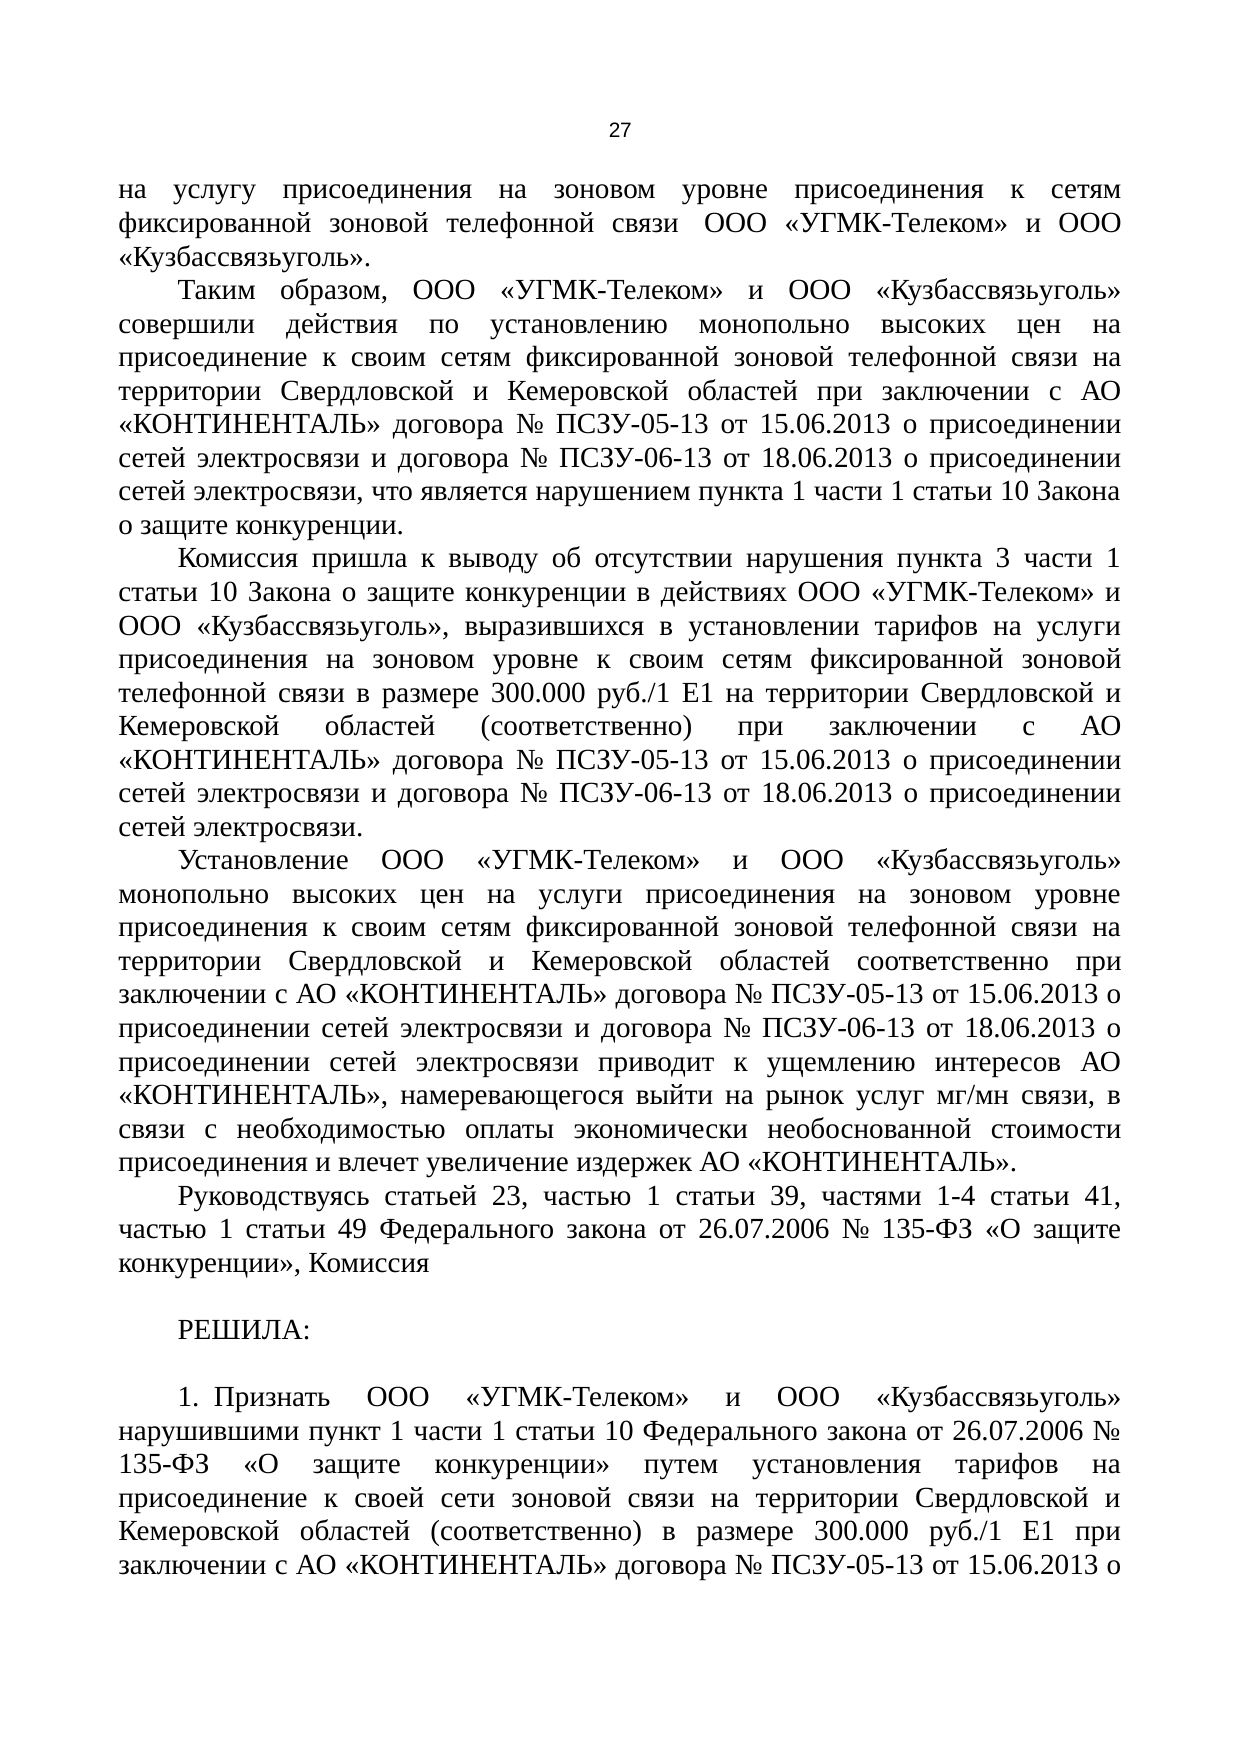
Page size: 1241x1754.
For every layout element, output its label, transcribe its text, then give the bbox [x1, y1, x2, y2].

text 1. Признать ООО «УГМК-Телеком» и ООО «Кузбассвязьуголь» нарушившими пункт 1 части 1 статьи 10 Федерального закона от 26.07.2006 № 135-ФЗ «О защите конкуренции» путем установления тарифов на присоединение к своей сети зоновой связи на территории Свердловской и Кемеровской областей (соответственно) в размере 300.000 руб./1 Е1 при заключении с АО «КОНТИНЕНТАЛЬ» договора № ПСЗУ-05-13 от 15.06.2013 о [118, 1379, 1122, 1580]
text Руководствуясь статьей 23, частью 1 статьи 39, частями 1-4 статьи 41, частью 1 статьи 49 Федерального закона от 26.07.2006 № 135-ФЗ «О защите конкуренции», Комиссия [118, 1178, 1122, 1278]
text Таким образом, ООО «УГМК-Телеком» и ООО «Кузбассвязьуголь» совершили действия по установлению монопольно высоких цен на присоединение к своим сетям фиксированной зоновой телефонной связи на территории Свердловской и Кемеровской областей при заключении с АО «КОНТИНЕНТАЛЬ» договора № ПСЗУ-05-13 от 15.06.2013 о присоединении сетей электросвязи и договора № ПСЗУ-06-13 от 18.06.2013 о присоединении сетей электросвязи, что является нарушением пункта 1 части 1 статьи 10 Закона о защите конкуренции. [118, 272, 1122, 541]
text РЕШИЛА: [118, 1312, 1122, 1346]
text на услугу присоединения на зоновом уровне присоединения к сетям фиксированной зоновой телефонной связи ООО «УГМК-Телеком» и ООО «Кузбассвязьуголь». [118, 172, 1122, 272]
text Комиссия пришла к выводу об отсутствии нарушения пункта 3 части 1 статьи 10 Закона о защите конкуренции в действиях ООО «УГМК-Телеком» и ООО «Кузбассвязьуголь», выразившихся в установлении тарифов на услуги присоединения на зоновом уровне к своим сетям фиксированной зоновой телефонной связи в размере 300.000 руб./1 Е1 на территории Свердловской и Кемеровской областей (соответственно) при заключении с АО «КОНТИНЕНТАЛЬ» договора № ПСЗУ-05-13 от 15.06.2013 о присоединении сетей электросвязи и договора № ПСЗУ-06-13 от 18.06.2013 о присоединении сетей электросвязи. [118, 541, 1122, 842]
text Установление ООО «УГМК-Телеком» и ООО «Кузбассвязьуголь» монопольно высоких цен на услуги присоединения на зоновом уровне присоединения к своим сетям фиксированной зоновой телефонной связи на территории Свердловской и Кемеровской областей соответственно при заключении с АО «КОНТИНЕНТАЛЬ» договора № ПСЗУ-05-13 от 15.06.2013 о присоединении сетей электросвязи и договора № ПСЗУ-06-13 от 18.06.2013 о присоединении сетей электросвязи приводит к ущемлению интересов АО «КОНТИНЕНТАЛЬ», намеревающегося выйти на рынок услуг мг/мн связи, в связи с необходимостью оплаты экономически необоснованной стоимости присоединения и влечет увеличение издержек АО «КОНТИНЕНТАЛЬ». [118, 842, 1122, 1178]
